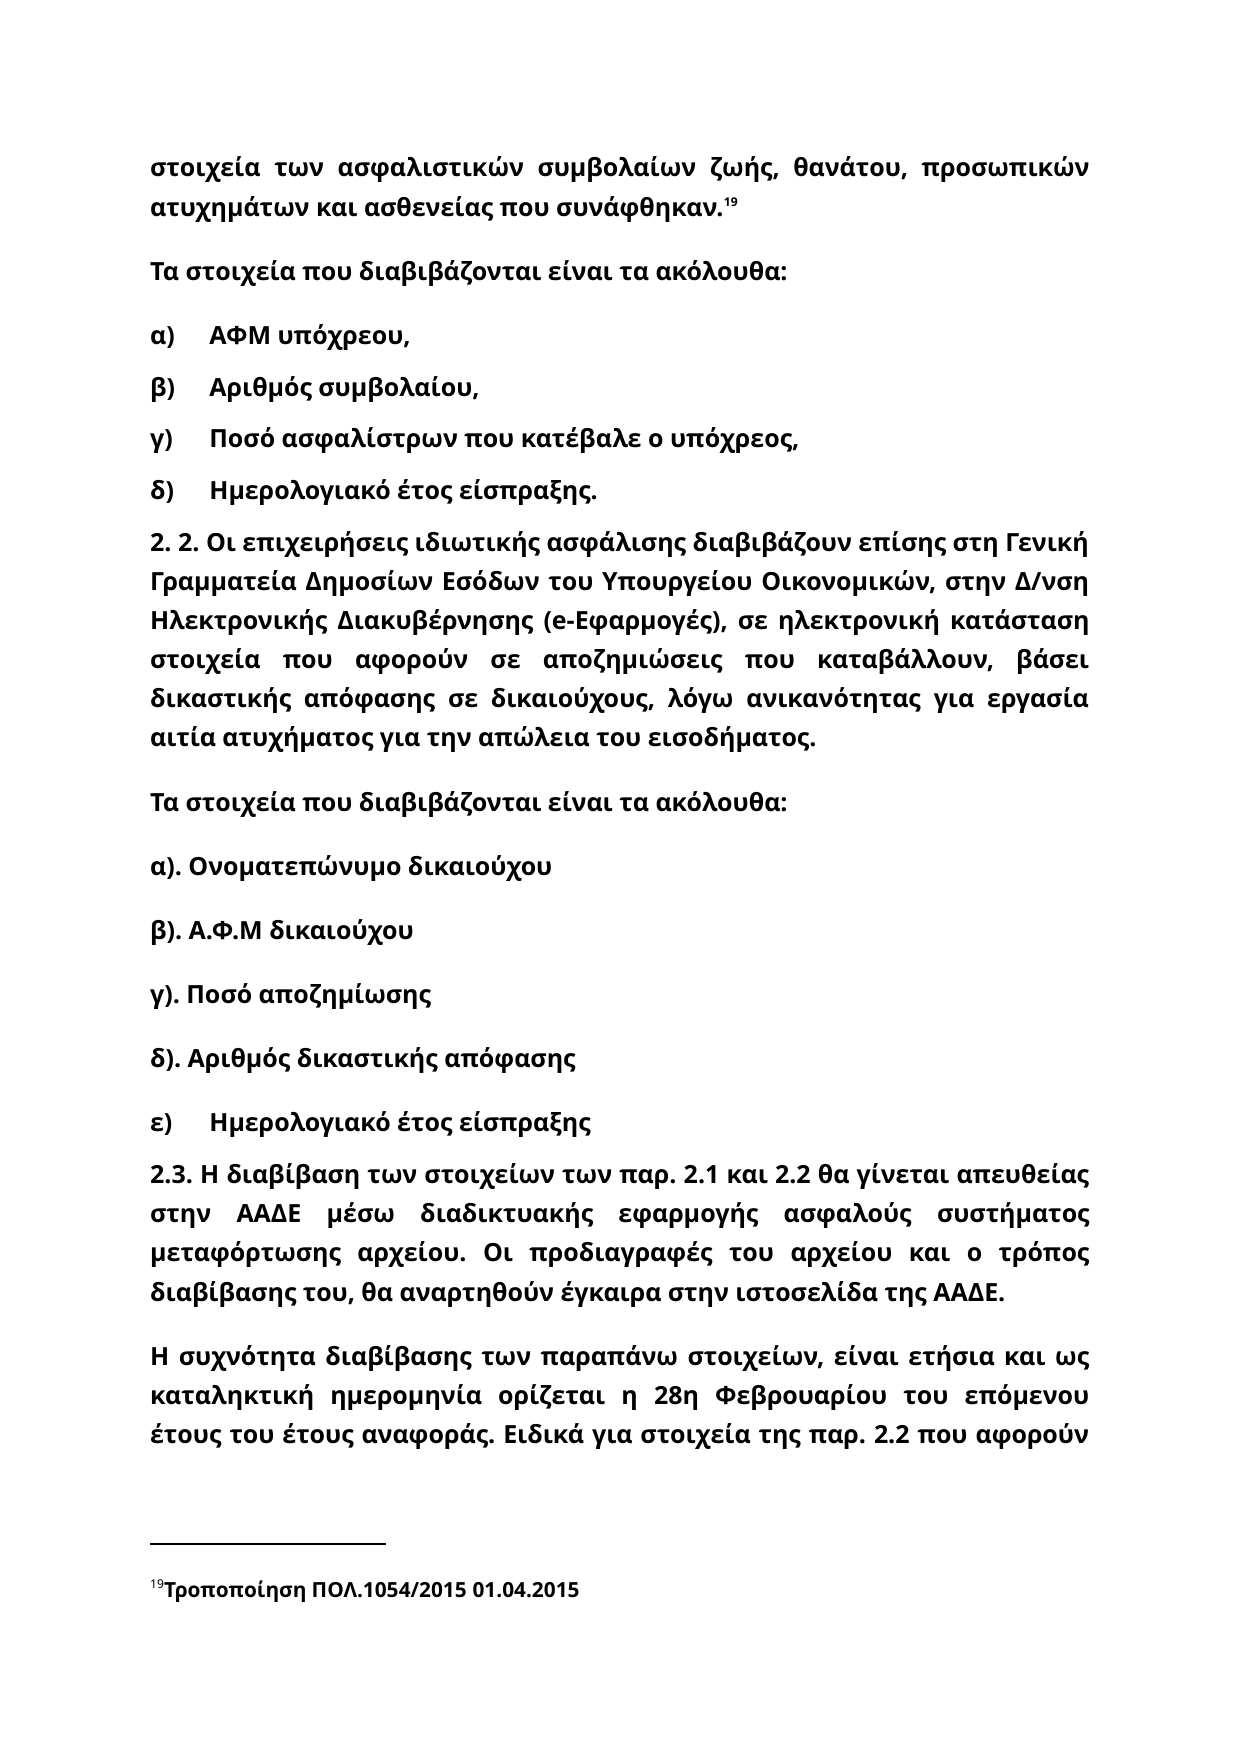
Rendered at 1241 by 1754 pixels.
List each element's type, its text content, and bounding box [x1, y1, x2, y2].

text 2.3. Η διαβίβαση των στοιχείων των παρ. 2.1 και 2.2 θα γίνεται απευθείας στην ΑΑΔΕ μέσω διαδικτυακής εφαρμογής ασφαλούς συστήματος μεταφόρτωσης αρχείου. Οι προδιαγραφές του αρχείου και ο τρόπος διαβίβασης του, θα αναρτηθούν έγκαιρα στην ιστοσελίδα της ΑΑΔΕ. [150, 1157, 1090, 1308]
text β). Α.Φ.Μ δικαιούχου [150, 912, 1090, 947]
text στοιχεία των ασφαλιστικών συμβολαίων ζωής, θανάτου, προσωπικών ατυχημάτων και ασθενείας που συνάφθηκαν. [150, 150, 1090, 223]
text Η συχνότητα διαβίβασης των παραπάνω στοιχείων, είναι ετήσια και ως καταληκτική ημερομηνία ορίζεται η 28η Φεβρουαρίου του επόμενου έτους του έτους αναφοράς. Ειδικά για στοιχεία της παρ. 2.2 που αφορούν [150, 1338, 1090, 1451]
list γ) Ποσό ασφαλίστρων που κατέβαλε ο υπόχρεος, [150, 421, 1090, 455]
text α). Ονοματεπώνυμο δικαιούχου [150, 848, 1090, 882]
text 2. 2. Οι επιχειρήσεις ιδιωτικής ασφάλισης διαβιβάζουν επίσης στη Γενική Γραμματεία Δημοσίων Εσόδων του Υπουργείου Οικονομικών, στην Δ/νση Ηλεκτρονικής Διακυβέρνησης (e-Εφαρμογές), σε ηλεκτρονική κατάσταση στοιχεία που αφορούν σε αποζημιώσεις που καταβάλλουν, βάσει δικαστικής απόφασης σε δικαιούχους, λόγω ανικανότητας για εργασία αιτία ατυχήματος για την απώλεια του εισοδήματος. [150, 524, 1090, 754]
text Τα στοιχεία που διαβιβάζονται είναι τα ακόλουθα: [150, 253, 1090, 287]
list β) Αριθμός συμβολαίου, [150, 369, 1090, 403]
list α) ΑΦΜ υπόχρεου, [150, 317, 1090, 352]
text δ). Αριθμός δικαστικής απόφασης [150, 1041, 1090, 1075]
text Τροποποίηση ΠΟΛ.1054/2015 01.04.2015 [150, 1576, 1090, 1604]
list ε) Ημερολογιακό έτος είσπραξης [150, 1105, 1090, 1139]
text Τα στοιχεία που διαβιβάζονται είναι τα ακόλουθα: [150, 784, 1090, 818]
list δ) Ημερολογιακό έτος είσπραξης. [150, 472, 1090, 507]
text γ). Ποσό αποζημίωσης [150, 977, 1090, 1011]
